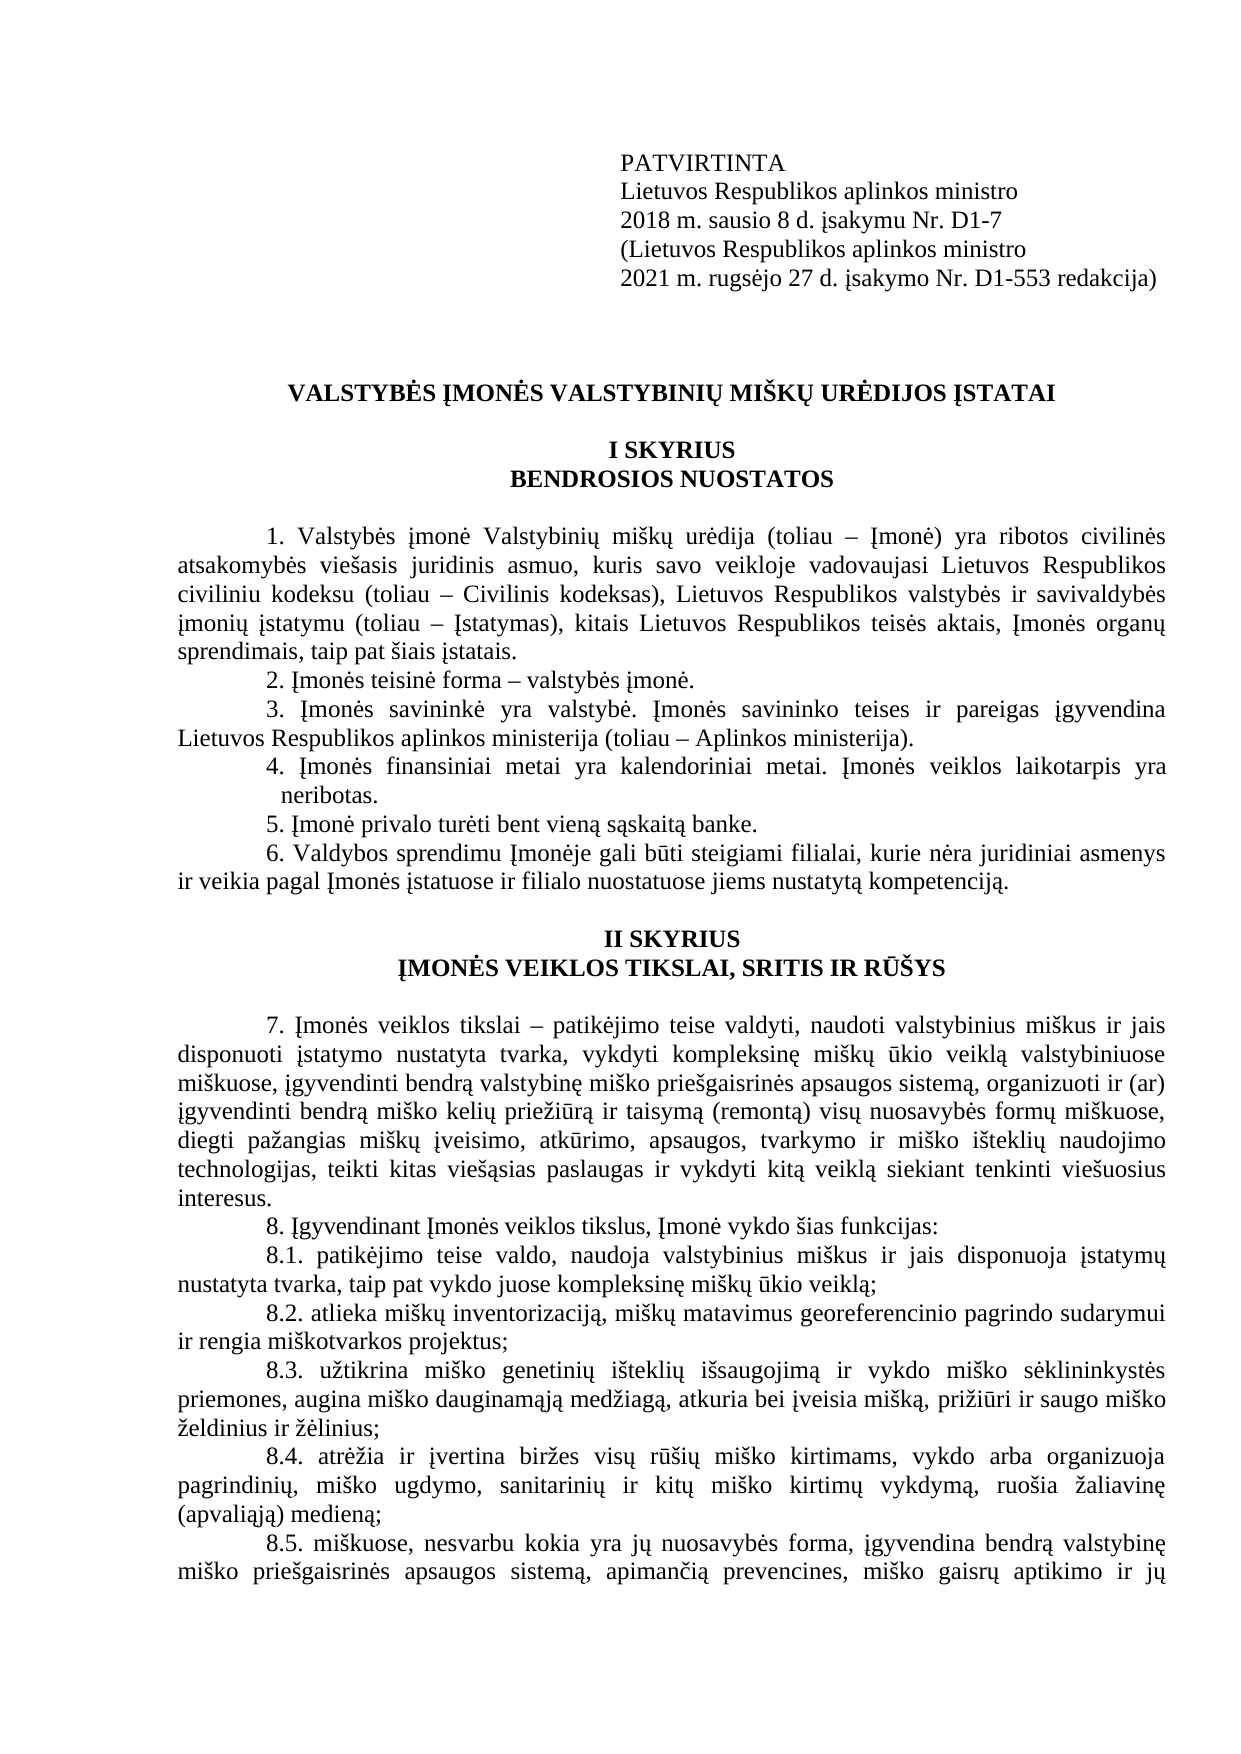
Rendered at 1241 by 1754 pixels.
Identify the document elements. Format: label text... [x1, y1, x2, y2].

text 6. Valdybos sprendimu Įmonėje gali būti steigiami filialai, kurie nėra juridiniai asmenys ir veikia pagal Įmonės įstatuose ir filialo nuostatuose jiems nustatytą kompetenciją. [177, 838, 1167, 895]
text 2021 m. rugsėjo 27 d. įsakymo Nr. D1-553 redakcija) [177, 263, 1167, 291]
text 4. Įmonės finansiniai metai yra kalendoriniai metai. Įmonės veiklos laikotarpis yra neribotas. [266, 751, 1167, 809]
text 8. Įgyvendinant Įmonės veiklos tikslus, Įmonė vykdo šias funkcijas: [177, 1211, 1167, 1240]
text 8.5. miškuose, nesvarbu kokia yra jų nuosavybės forma, įgyvendina bendrą valstybinę miško priešgaisrinės apsaugos sistemą, apimančią prevencines, miško gaisrų aptikimo ir jų [177, 1528, 1167, 1585]
text 7. Įmonės veiklos tikslai – patikėjimo teise valdyti, naudoti valstybinius miškus ir jais disponuoti įstatymo nustatyta tvarka, vykdyti kompleksinę miškų ūkio veiklą valstybiniuose miškuose, įgyvendinti bendrą valstybinę miško priešgaisrinės apsaugos sistemą, organizuoti ir (ar) įgyvendinti bendrą miško kelių priežiūrą ir taisymą (remontą) visų nuosavybės formų miškuose, diegti pažangias miškų įveisimo, atkūrimo, apsaugos, tvarkymo ir miško išteklių naudojimo technologijas, teikti kitas viešąsias paslaugas ir vykdyti kitą veiklą siekiant tenkinti viešuosius interesus. [177, 1010, 1167, 1211]
text 8.3. užtikrina miško genetinių išteklių išsaugojimą ir vykdo miško sėklininkystės priemones, augina miško dauginamąją medžiagą, atkuria bei įveisia mišką, prižiūri ir saugo miško želdinius ir žėlinius; [177, 1355, 1167, 1441]
text Lietuvos Respublikos aplinkos ministro [177, 176, 1167, 205]
text PATVIRTINTA [177, 148, 1167, 176]
text II SKYRIUS [177, 924, 1167, 953]
text 8.2. atlieka miškų inventorizaciją, miškų matavimus georeferencinio pagrindo sudarymui ir rengia miškotvarkos projektus; [177, 1298, 1167, 1355]
text I SKYRIUS [177, 435, 1167, 464]
text 5. Įmonė privalo turėti bent vieną sąskaitą banke. [177, 809, 1167, 838]
text 2018 m. sausio 8 d. įsakymu Nr. D1-7 [177, 205, 1167, 234]
text BENDROSIOS NUOSTATOS [177, 464, 1167, 493]
text 1. Valstybės įmonė Valstybinių miškų urėdija (toliau – Įmonė) yra ribotos civilinės atsakomybės viešasis juridinis asmuo, kuris savo veikloje vadovaujasi Lietuvos Respublikos civiliniu kodeksu (toliau – Civilinis kodeksas), Lietuvos Respublikos valstybės ir savivaldybės įmonių įstatymu (toliau – Įstatymas), kitais Lietuvos Respublikos teisės aktais, Įmonės organų sprendimais, taip pat šiais įstatais. [177, 521, 1167, 665]
text 8.1. patikėjimo teise valdo, naudoja valstybinius miškus ir jais disponuoja įstatymų nustatyta tvarka, taip pat vykdo juose kompleksinę miškų ūkio veiklą; [177, 1240, 1167, 1298]
text VALSTYBĖS ĮMONĖS VALSTYBINIŲ MIŠKŲ URĖDIJOS ĮSTATAI [177, 378, 1167, 406]
text 8.4. atrėžia ir įvertina biržes visų rūšių miško kirtimams, vykdo arba organizuoja pagrindinių, miško ugdymo, sanitarinių ir kitų miško kirtimų vykdymą, ruošia žaliavinę (apvaliąją) medieną; [177, 1441, 1167, 1528]
text (Lietuvos Respublikos aplinkos ministro [177, 234, 1167, 263]
text 3. Įmonės savininkė yra valstybė. Įmonės savininko teises ir pareigas įgyvendina Lietuvos Respublikos aplinkos ministerija (toliau – Aplinkos ministerija). [177, 694, 1167, 751]
text 2. Įmonės teisinė forma – valstybės įmonė. [266, 665, 1167, 694]
text ĮMONĖS VEIKLOS TIKSLAI, SRITIS IR RŪŠYS [177, 953, 1167, 981]
